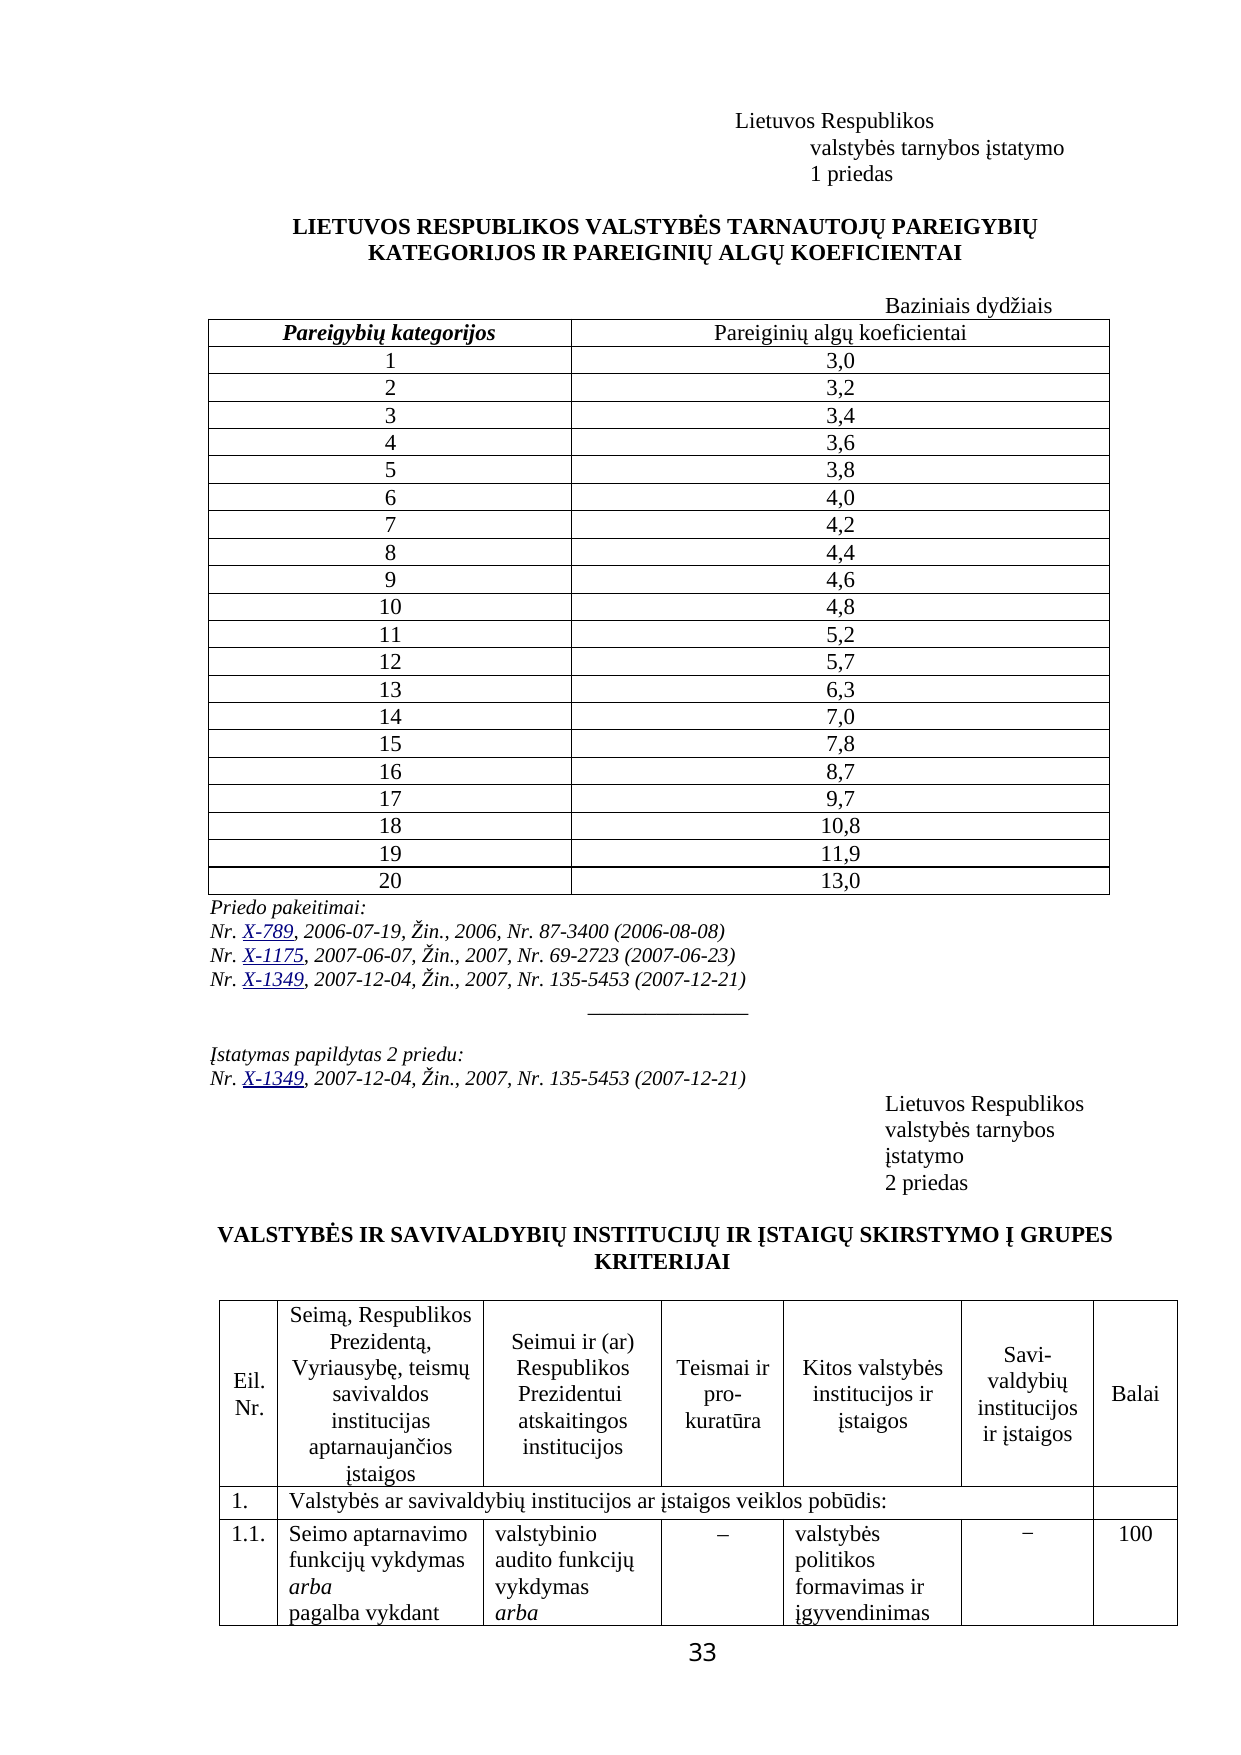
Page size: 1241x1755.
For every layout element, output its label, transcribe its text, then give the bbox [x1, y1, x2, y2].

table_header Savi-valdybių institucijos ir įstaigos [962, 1301, 1093, 1486]
text valstybės tarnybos įstatymo [885, 1116, 1120, 1169]
table_cell 5 [209, 456, 571, 483]
text Įstatymas papildytas 2 priedu: [210, 1041, 1126, 1066]
text Nr. X-789, 2006-07-19, Žin., 2006, Nr. 87-3400 (2006-08-08) [210, 919, 1120, 943]
table_cell 6 [209, 484, 571, 510]
table_cell Seimo aptarnavimo funkcijų vykdymas arba pagalba vykdant [278, 1520, 483, 1625]
text Nr. X-1175, 2007-06-07, Žin., 2007, Nr. 69-2723 (2007-06-23) [210, 943, 1120, 967]
table_cell valstybės politikos formavimas ir įgyvendinimas [784, 1520, 961, 1625]
text Lietuvos Respublikos [735, 108, 1120, 134]
table_cell 3,2 [572, 374, 1109, 401]
table_cell 4 [209, 429, 571, 455]
text Nr. X-1349, 2007-12-04, Žin., 2007, Nr. 135-5453 (2007-12-21) [210, 967, 1120, 991]
table_cell 4,6 [572, 566, 1109, 592]
table_cell 19 [209, 840, 571, 866]
table_header Teismai ir pro-kuratūra [662, 1301, 783, 1486]
table_cell 10 [209, 594, 571, 620]
table_header Eil. Nr. [220, 1301, 277, 1486]
table_cell 9 [209, 566, 571, 592]
table_header Pareigybių kategorijos [209, 320, 571, 346]
table_cell 7,0 [572, 703, 1109, 729]
table_cell 20 [209, 868, 571, 894]
table_cell 15 [209, 730, 571, 757]
table_cell 11,9 [572, 840, 1109, 866]
table_cell 2 [209, 374, 571, 401]
table_cell 17 [209, 785, 571, 812]
table_cell 7,8 [572, 730, 1109, 757]
table_header Pareiginių algų koeficientai [572, 320, 1109, 346]
table_cell 4,2 [572, 511, 1109, 538]
table_cell 8,7 [572, 758, 1109, 784]
text Valstybės ir savivaldybių institucijų ir įstaigų skirstymo į grupes kriterijai [210, 1221, 1120, 1274]
table_cell – [662, 1520, 783, 1625]
table_cell 3,6 [572, 429, 1109, 455]
table_cell 5,7 [572, 648, 1109, 674]
table_cell 100 [1094, 1520, 1177, 1625]
table_cell [1094, 1487, 1177, 1519]
table_cell 6,3 [572, 676, 1109, 702]
table_cell 3,4 [572, 402, 1109, 428]
text 1 priedas [210, 160, 1120, 187]
text Priedo pakeitimai: [210, 895, 1120, 919]
table_cell 13,0 [572, 868, 1109, 894]
table_cell 12 [209, 648, 571, 674]
table_cell 5,2 [572, 621, 1109, 647]
table_cell 14 [209, 703, 571, 729]
table_cell 8 [209, 539, 571, 565]
table_cell 13 [209, 676, 571, 702]
table_header Kitos valstybės institucijos ir įstaigos [784, 1301, 961, 1486]
table_cell 3,8 [572, 456, 1109, 483]
table_cell 16 [209, 758, 571, 784]
text Lietuvos Respublikos [885, 1089, 1120, 1116]
text Baziniais dydžiais [210, 292, 1120, 318]
table_cell − [962, 1520, 1093, 1625]
table_cell 4,8 [572, 594, 1109, 620]
table_cell 7 [209, 511, 571, 538]
table_cell 1. [220, 1487, 277, 1519]
table_header Seimą, Respublikos Prezidentą, Vyriausybę, teismų savivaldos institucijas aptarnaujančios įstaigos [278, 1301, 483, 1486]
text ______________ [210, 991, 1126, 1017]
text LIETUVOS RESPUBLIKOS VALSTYBĖS TARNAUTOJŲ PAREIGYBIŲ KATEGORIJOS IR PAREIGINIŲ ALGŲ KOEFICIENTAI [210, 213, 1120, 266]
table_cell 11 [209, 621, 571, 647]
table_cell 10,8 [572, 813, 1109, 839]
table_cell 1.1. [220, 1520, 277, 1625]
table_cell Valstybės ar savivaldybių institucijos ar įstaigos veiklos pobūdis: [278, 1487, 1093, 1519]
table_cell 3,0 [572, 347, 1109, 373]
text 2 priedas [885, 1169, 1120, 1195]
table_cell 1 [209, 347, 571, 373]
table_cell 4,0 [572, 484, 1109, 510]
table_header Seimui ir (ar) Respublikos Prezidentui atskaitingos institucijos [484, 1301, 661, 1486]
table_cell 4,4 [572, 539, 1109, 565]
table_header Balai [1094, 1301, 1177, 1486]
table_cell valstybinio audito funkcijų vykdymas arba [484, 1520, 661, 1625]
text valstybės tarnybos įstatymo [210, 134, 1120, 160]
table_cell 9,7 [572, 785, 1109, 812]
table_cell 3 [209, 402, 571, 428]
table_cell 18 [209, 813, 571, 839]
text Nr. X-1349, 2007-12-04, Žin., 2007, Nr. 135-5453 (2007-12-21) [210, 1066, 1120, 1089]
